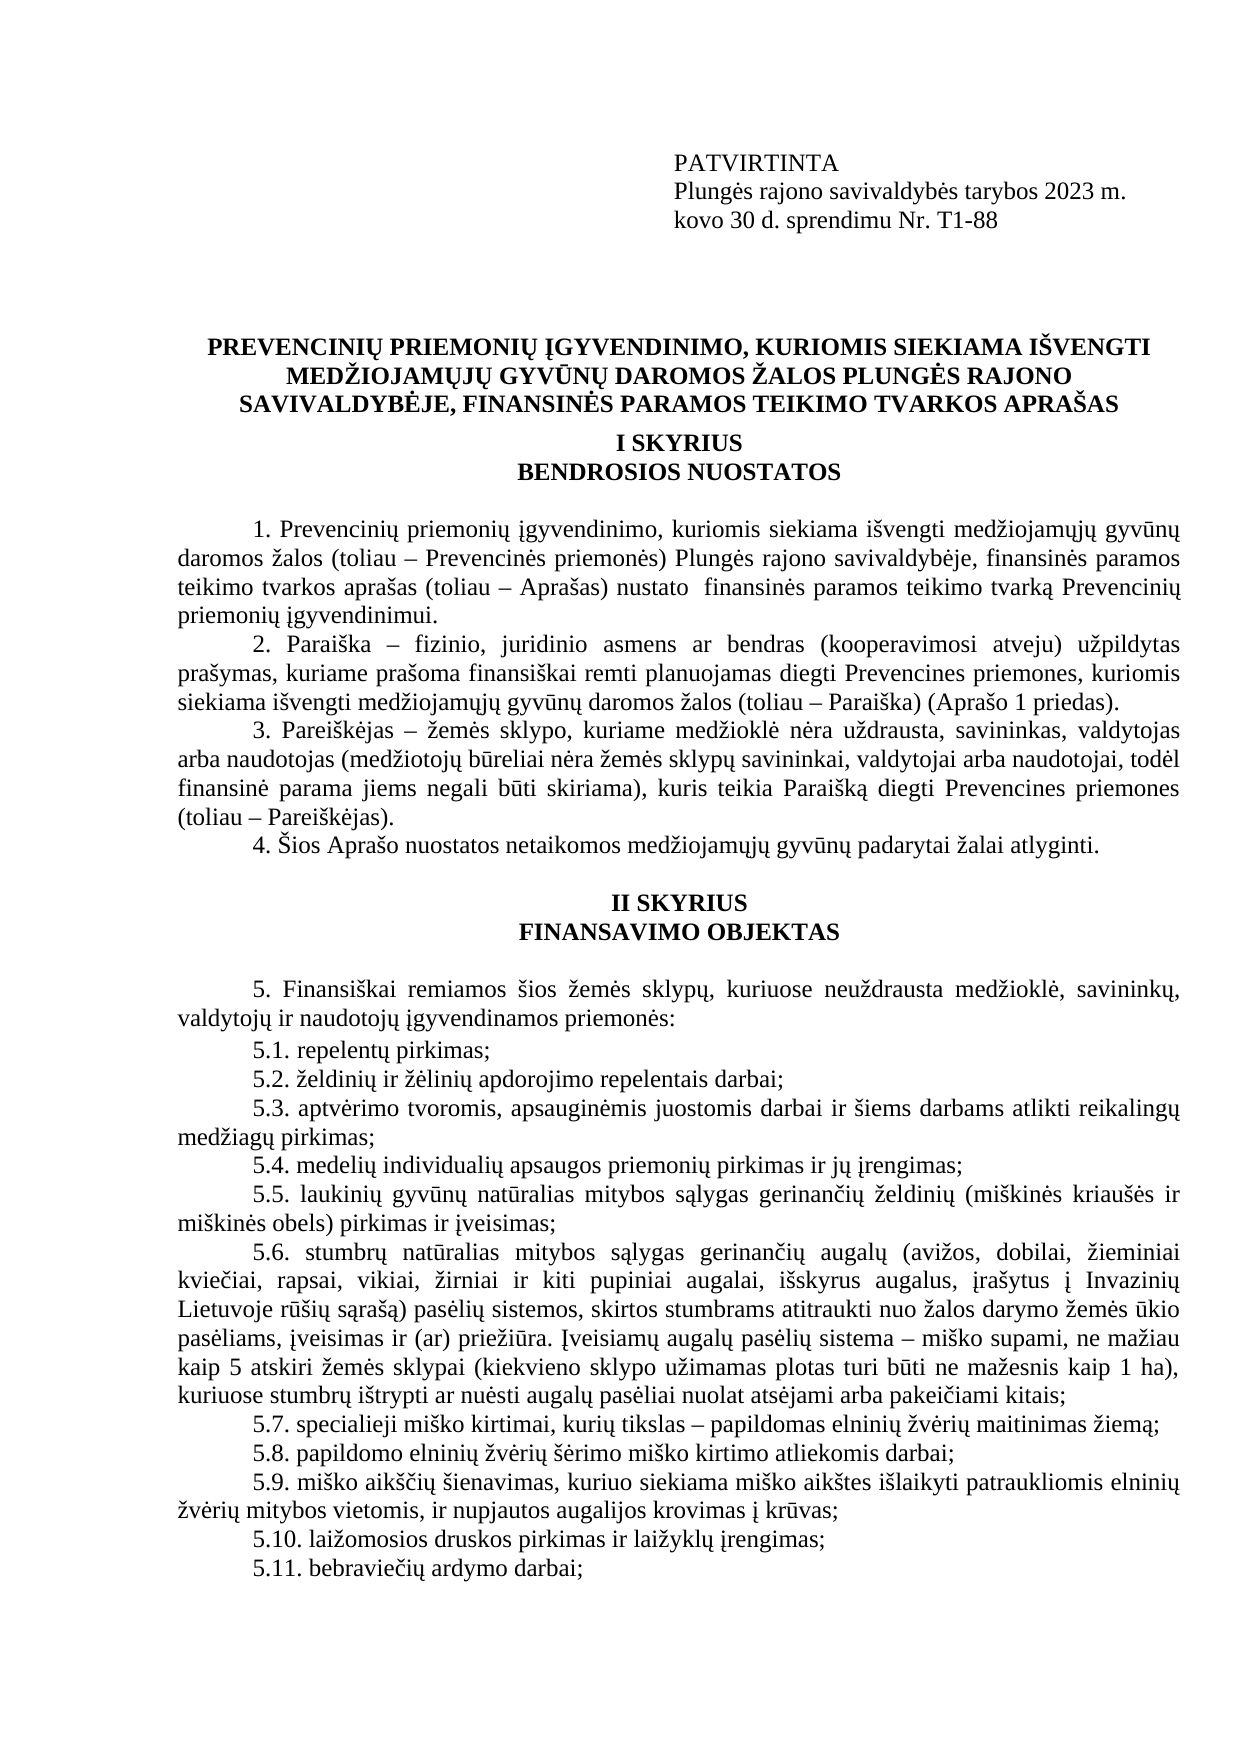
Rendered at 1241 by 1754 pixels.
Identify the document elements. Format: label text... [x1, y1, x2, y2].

text 5.10. laižomosios druskos pirkimas ir laižyklų įrengimas; [177, 1524, 1181, 1553]
text 5.5. laukinių gyvūnų natūralias mitybos sąlygas gerinančių želdinių (miškinės kriaušės ir miškinės obels) pirkimas ir įveisimas; [177, 1179, 1181, 1237]
text 5. Finansiškai remiamos šios žemės sklypų, kuriuose neuždrausta medžioklė, savininkų, valdytojų ir naudotojų įgyvendinamos priemonės: [177, 974, 1181, 1032]
text 5.1. repelentų pirkimas; [177, 1032, 1181, 1064]
text 5.3. aptvėrimo tvoromis, apsauginėmis juostomis darbai ir šiems darbams atlikti reikalingų medžiagų pirkimas; [177, 1093, 1181, 1150]
text 5.9. miško aikščių šienavimas, kuriuo siekiama miško aikštes išlaikyti patraukliomis elninių žvėrių mitybos vietomis, ir nupjautos augalijos krovimas į krūvas; [177, 1467, 1181, 1524]
text II SKYRIUS [177, 888, 1181, 917]
text PREVENCINIŲ PRIEMONIŲ ĮGYVENDINIMO, KURIOMIS SIEKIAMA IŠVENGTI MEDŽIOJAMŲJŲ GYVŪNŲ DAROMOS ŽALOS PLUNGĖS RAJONO SAVIVALDYBĖJE, FINANSINĖS PARAMOS TEIKIMO TVARKOS APRAŠAS [177, 332, 1181, 418]
text 5.11. bebraviečių ardymo darbai; [177, 1553, 1181, 1582]
text Plungės rajono savivaldybės tarybos 2023 m. [674, 176, 1181, 205]
text 2. Paraiška – fizinio, juridinio asmens ar bendras (kooperavimosi atveju) užpildytas prašymas, kuriame prašoma finansiškai remti planuojamas diegti Prevencines priemones, kuriomis siekiama išvengti medžiojamųjų gyvūnų daromos žalos (toliau – Paraiška) (Aprašo 1 priedas). [177, 629, 1181, 715]
text 5.6. stumbrų natūralias mitybos sąlygas gerinančių augalų (avižos, dobilai, žieminiai kviečiai, rapsai, vikiai, žirniai ir kiti pupiniai augalai, išskyrus augalus, įrašytus į Invazinių Lietuvoje rūšių sąrašą) pasėlių sistemos, skirtos stumbrams atitraukti nuo žalos darymo žemės ūkio pasėliams, įveisimas ir (ar) priežiūra. Įveisiamų augalų pasėlių sistema – miško supami, ne mažiau kaip 5 atskiri žemės sklypai (kiekvieno sklypo užimamas plotas turi būti ne mažesnis kaip 1 ha), kuriuose stumbrų ištrypti ar nuėsti augalų pasėliai nuolat atsėjami arba pakeičiami kitais; [177, 1237, 1181, 1409]
text kovo 30 d. sprendimu Nr. T1-88 [674, 205, 1181, 234]
text 1. Prevencinių priemonių įgyvendinimo, kuriomis siekiama išvengti medžiojamųjų gyvūnų daromos žalos (toliau – Prevencinės priemonės) Plungės rajono savivaldybėje, finansinės paramos teikimo tvarkos aprašas (toliau – Aprašas) nustato finansinės paramos teikimo tvarką Prevencinių priemonių įgyvendinimui. [177, 514, 1181, 629]
text I SKYRIUS [177, 428, 1181, 457]
text 5.2. želdinių ir žėlinių apdorojimo repelentais darbai; [177, 1064, 1181, 1093]
text 4. Šios Aprašo nuostatos netaikomos medžiojamųjų gyvūnų padarytai žalai atlyginti. [177, 830, 1181, 859]
text BENDROSIOS NUOSTATOS [177, 457, 1181, 485]
text PATVIRTINTA [674, 148, 1181, 176]
text 5.8. papildomo elninių žvėrių šėrimo miško kirtimo atliekomis darbai; [177, 1438, 1181, 1467]
text 3. Pareiškėjas – žemės sklypo, kuriame medžioklė nėra uždrausta, savininkas, valdytojas arba naudotojas (medžiotojų būreliai nėra žemės sklypų savininkai, valdytojai arba naudotojai, todėl finansinė parama jiems negali būti skiriama), kuris teikia Paraišką diegti Prevencines priemones (toliau – Pareiškėjas). [177, 715, 1181, 830]
text FINANSAVIMO OBJEKTAS [177, 917, 1181, 945]
text 5.7. specialieji miško kirtimai, kurių tikslas – papildomas elninių žvėrių maitinimas žiemą; [177, 1409, 1181, 1438]
text 5.4. medelių individualių apsaugos priemonių pirkimas ir jų įrengimas; [177, 1150, 1181, 1179]
